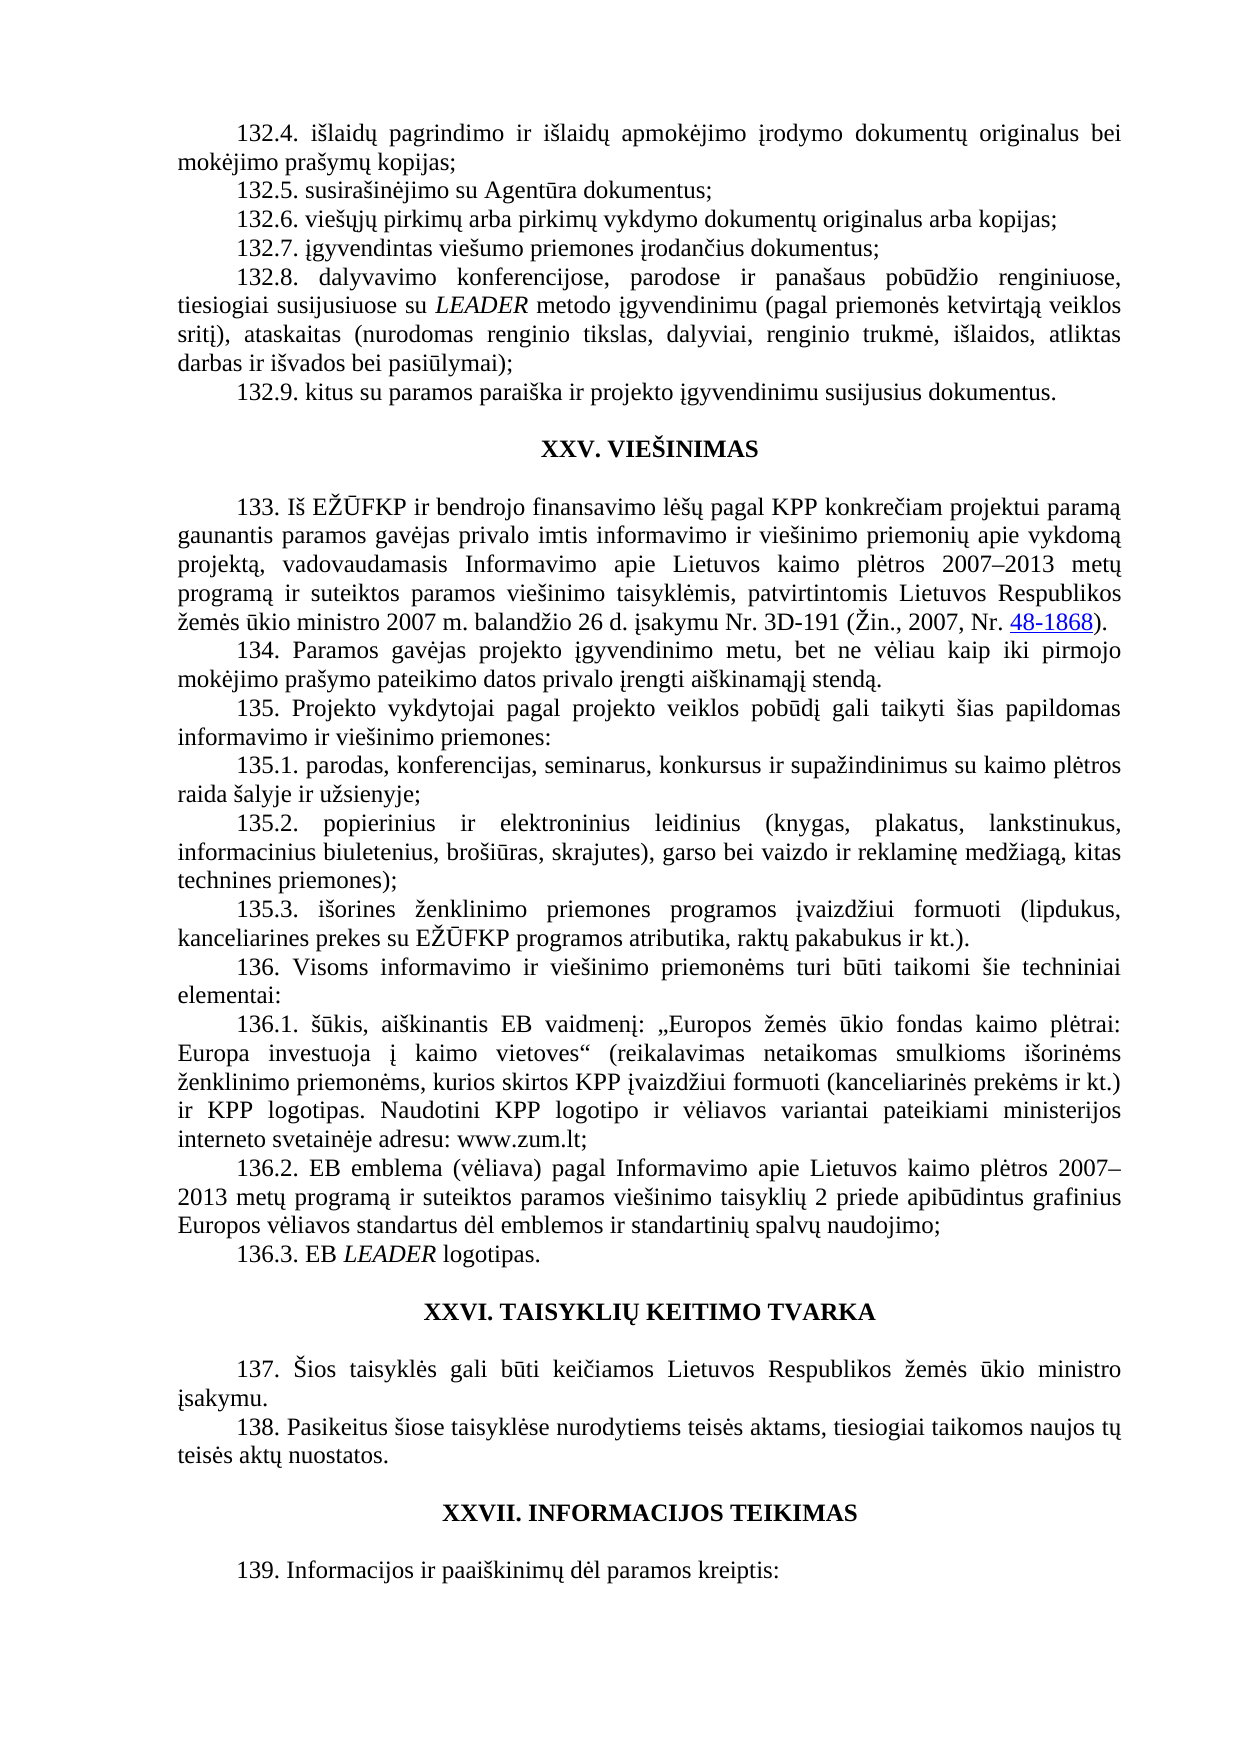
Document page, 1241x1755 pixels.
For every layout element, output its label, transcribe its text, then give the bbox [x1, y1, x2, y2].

text 132.9. kitus su paramos paraiška ir projekto įgyvendinimu susijusius dokumentus. [177, 377, 1122, 406]
text XXVI. TAISYKLIŲ KEITIMO TVARKA [177, 1297, 1122, 1326]
text 136.1. šūkis, aiškinantis EB vaidmenį: „Europos žemės ūkio fondas kaimo plėtrai: Europa investuoja į kaimo vietoves“ (reikalavimas netaikomas smulkioms išorinėms ženklinimo priemonėms, kurios skirtos KPP įvaizdžiui formuoti (kanceliarinės prekėms ir kt.) ir KPP logotipas. Naudotini KPP logotipo ir vėliavos variantai pateikiami ministerijos interneto svetainėje adresu: www.zum.lt; [177, 1009, 1122, 1153]
text 132.6. viešųjų pirkimų arba pirkimų vykdymo dokumentų originalus arba kopijas; [177, 204, 1122, 233]
text 136. Visoms informavimo ir viešinimo priemonėms turi būti taikomi šie techniniai elementai: [177, 952, 1122, 1009]
text 134. Paramos gavėjas projekto įgyvendinimo metu, bet ne vėliau kaip iki pirmojo mokėjimo prašymo pateikimo datos privalo įrengti aiškinamąjį stendą. [177, 636, 1122, 693]
text 136.3. EB LEADER logotipas. [177, 1239, 1122, 1268]
text XXVII. INFORMACIJOS TEIKIMAS [177, 1498, 1122, 1527]
text 132.7. įgyvendintas viešumo priemones įrodančius dokumentus; [177, 233, 1122, 262]
text 133. Iš EŽŪFKP ir bendrojo finansavimo lėšų pagal KPP konkrečiam projektui paramą gaunantis paramos gavėjas privalo imtis informavimo ir viešinimo priemonių apie vykdomą projektą, vadovaudamasis Informavimo apie Lietuvos kaimo plėtros 2007–2013 metų programą ir suteiktos paramos viešinimo taisyklėmis, patvirtintomis Lietuvos Respublikos žemės ūkio ministro 2007 m. balandžio 26 d. įsakymu Nr. 3D-191 (Žin., 2007, Nr. 48-1868). [177, 492, 1122, 636]
text XXV. VIEŠINIMAS [177, 434, 1122, 463]
text 138. Pasikeitus šiose taisyklėse nurodytiems teisės aktams, tiesiogiai taikomos naujos tų teisės aktų nuostatos. [177, 1412, 1122, 1469]
text 137. Šios taisyklės gali būti keičiamos Lietuvos Respublikos žemės ūkio ministro įsakymu. [177, 1354, 1122, 1412]
text 132.8. dalyvavimo konferencijose, parodose ir panašaus pobūdžio renginiuose, tiesiogiai susijusiuose su LEADER metodo įgyvendinimu (pagal priemonės ketvirtąją veiklos sritį), ataskaitas (nurodomas renginio tikslas, dalyviai, renginio trukmė, išlaidos, atliktas darbas ir išvados bei pasiūlymai); [177, 262, 1122, 377]
text 135.1. parodas, konferencijas, seminarus, konkursus ir supažindinimus su kaimo plėtros raida šalyje ir užsienyje; [177, 751, 1122, 808]
text 139. Informacijos ir paaiškinimų dėl paramos kreiptis: [177, 1556, 1122, 1584]
text 136.2. EB emblema (vėliava) pagal Informavimo apie Lietuvos kaimo plėtros 2007–2013 metų programą ir suteiktos paramos viešinimo taisyklių 2 priede apibūdintus grafinius Europos vėliavos standartus dėl emblemos ir standartinių spalvų naudojimo; [177, 1153, 1122, 1239]
text 135.3. išorines ženklinimo priemones programos įvaizdžiui formuoti (lipdukus, kanceliarines prekes su EŽŪFKP programos atributika, raktų pakabukus ir kt.). [177, 894, 1122, 952]
text 135.2. popierinius ir elektroninius leidinius (knygas, plakatus, lankstinukus, informacinius biuletenius, brošiūras, skrajutes), garso bei vaizdo ir reklaminę medžiagą, kitas technines priemones); [177, 808, 1122, 894]
text 132.5. susirašinėjimo su Agentūra dokumentus; [177, 176, 1122, 204]
text 132.4. išlaidų pagrindimo ir išlaidų apmokėjimo įrodymo dokumentų originalus bei mokėjimo prašymų kopijas; [177, 118, 1122, 176]
text 135. Projekto vykdytojai pagal projekto veiklos pobūdį gali taikyti šias papildomas informavimo ir viešinimo priemones: [177, 693, 1122, 751]
